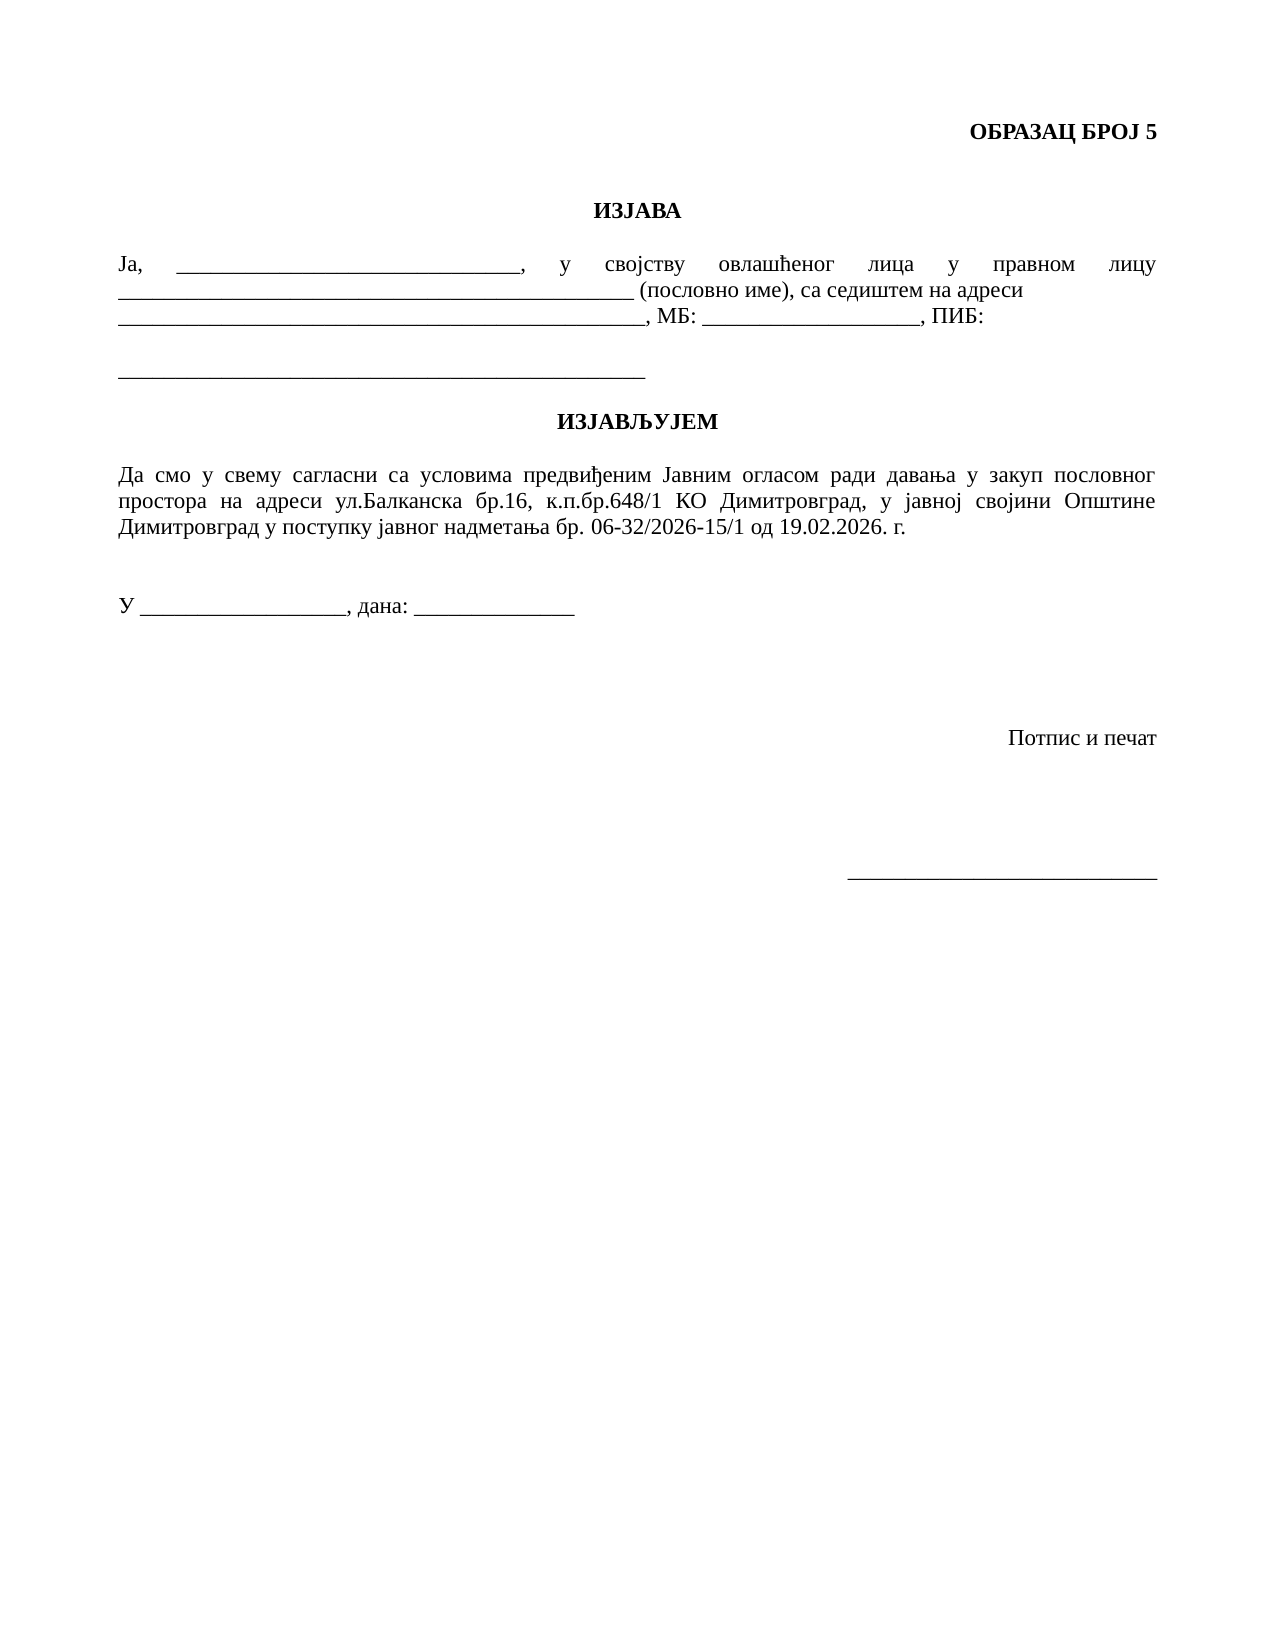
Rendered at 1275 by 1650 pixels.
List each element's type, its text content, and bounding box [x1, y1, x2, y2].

text Да смо у свему сагласни са условима предвиђеним Јавним огласом ради давања у закуп пословног простора на адреси ул.Балканска бр.16, к.п.бр.648/1 КО Димитровград, у јавној својини Општине Димитровград у поступку јавног надметања бр. 06-32/2026-15/1 од 19.02.2026. г. [118, 461, 1157, 540]
text ИЗЈАВЉУЈЕМ [118, 408, 1157, 434]
text ______________________________________________ [118, 355, 1157, 382]
text У __________________, дана: ______________ [118, 592, 1157, 619]
text ОБРАЗАЦ БРОЈ 5 [118, 118, 1157, 144]
text ______________________________________________, МБ: ___________________, ПИБ: [118, 303, 1157, 329]
text Потпис и печат [118, 724, 1157, 751]
text ИЗЈАВА [118, 197, 1157, 223]
text ___________________________ [118, 856, 1157, 882]
text Ја, ______________________________, у својству овлашћеног лица у правном лицу _____________________________________________ (пословно име), са седиштем на адреси [118, 250, 1157, 303]
